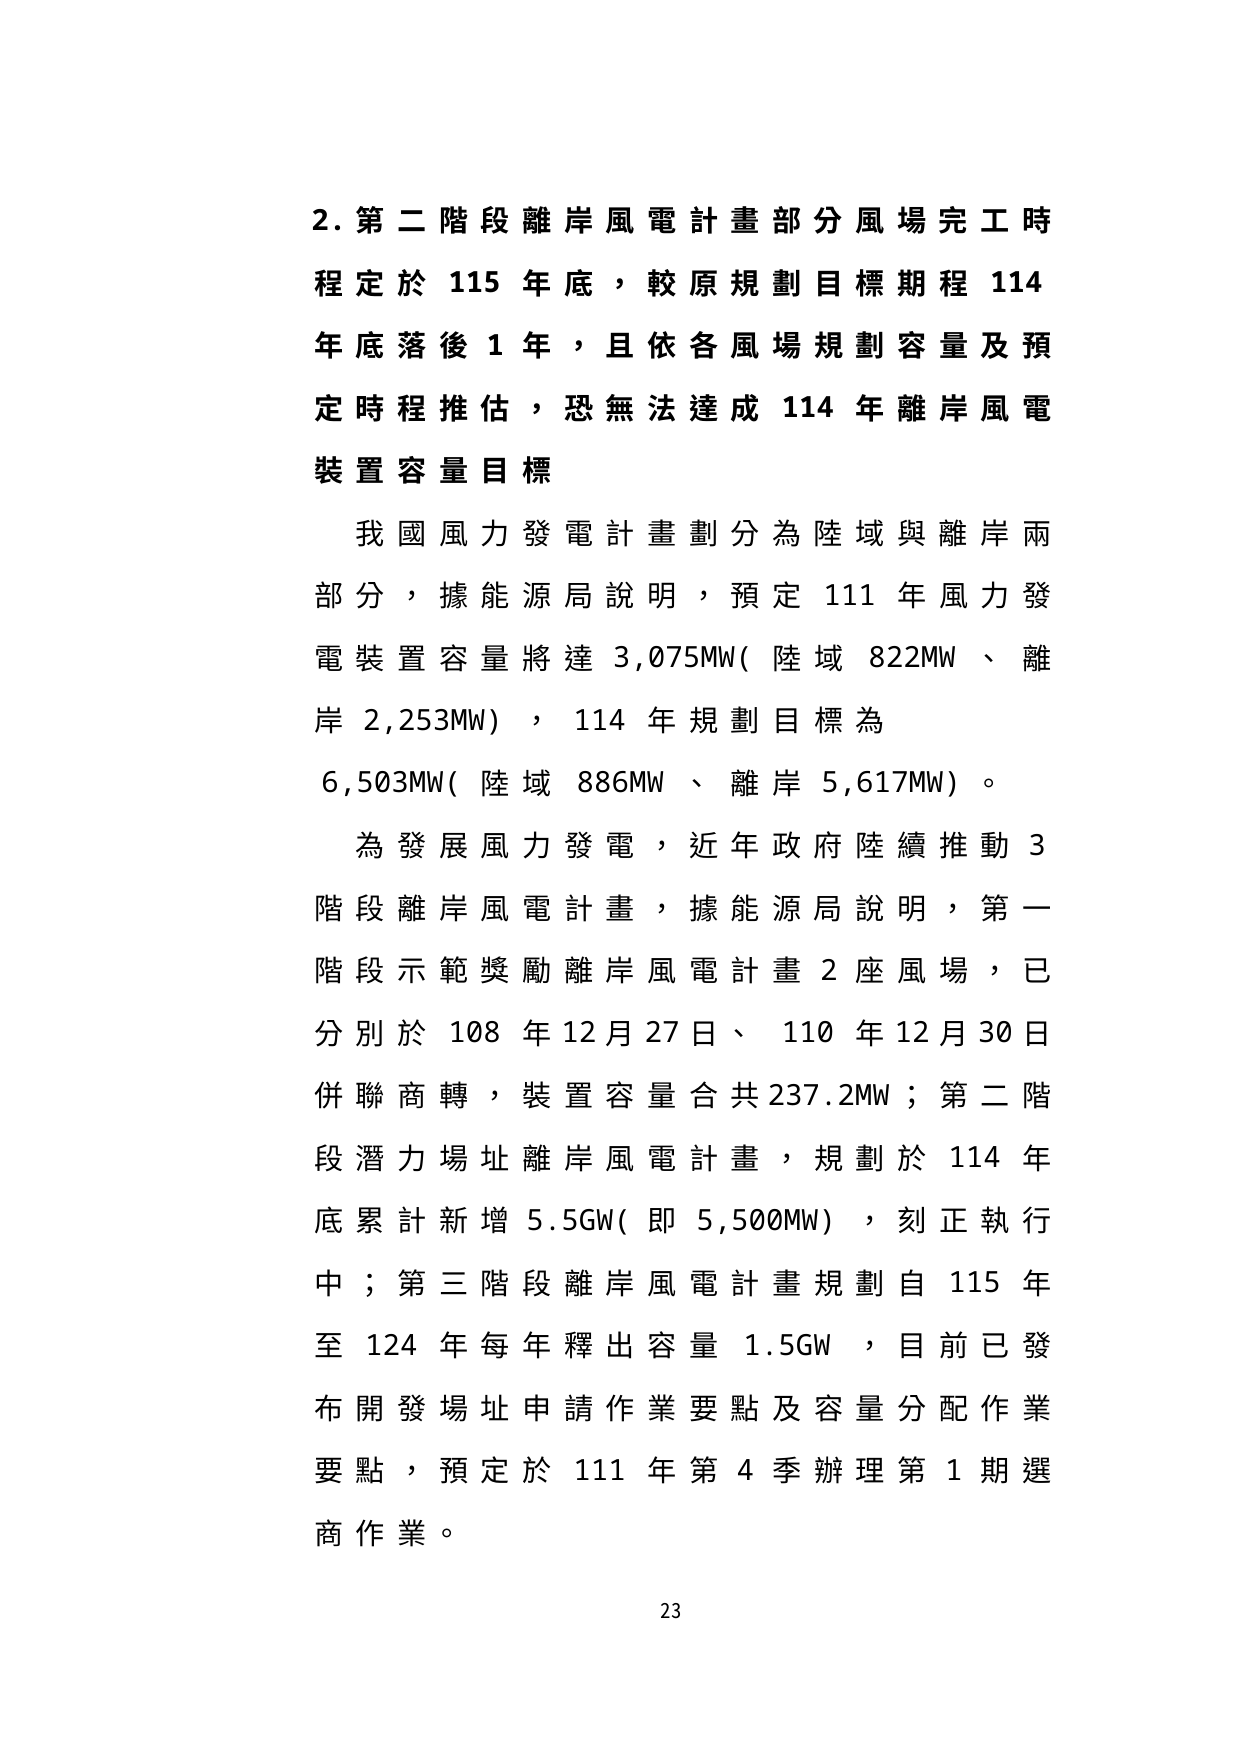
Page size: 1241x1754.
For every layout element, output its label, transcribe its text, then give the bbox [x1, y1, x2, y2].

text 為發展風力發電，近年政府陸續推動3階段離岸風電計畫，據能源局說明，第一階段示範獎勵離岸風電計畫2座風場，已分別於108年12月27日、110年12月30日併聯商轉，裝置容量合共237.2MW；第二階段潛力場址離岸風電計畫，規劃於114年底累計新增5.5GW(即5,500MW)，刻正執行中；第三階段離岸風電計畫規劃自115年至124年每年釋出容量1.5GW，目前已發布開發場址申請作業要點及容量分配作業要點，預定於111年第4季辦理第1期選商作業。 [301, 802, 1058, 1552]
text 我國風力發電計畫劃分為陸域與離岸兩部分，據能源局說明，預定111年風力發電裝置容量將達3,075MW(陸域822MW、離岸2,253MW)，114年規劃目標為6,503MW(陸域886MW、離岸5,617MW)。 [301, 490, 1058, 802]
text 2.第二階段離岸風電計畫部分風場完工時程定於115年底，較原規劃目標期程114年底落後1年，且依各風場規劃容量及預定時程推估，恐無法達成114年離岸風電裝置容量目標 [271, 177, 1058, 490]
